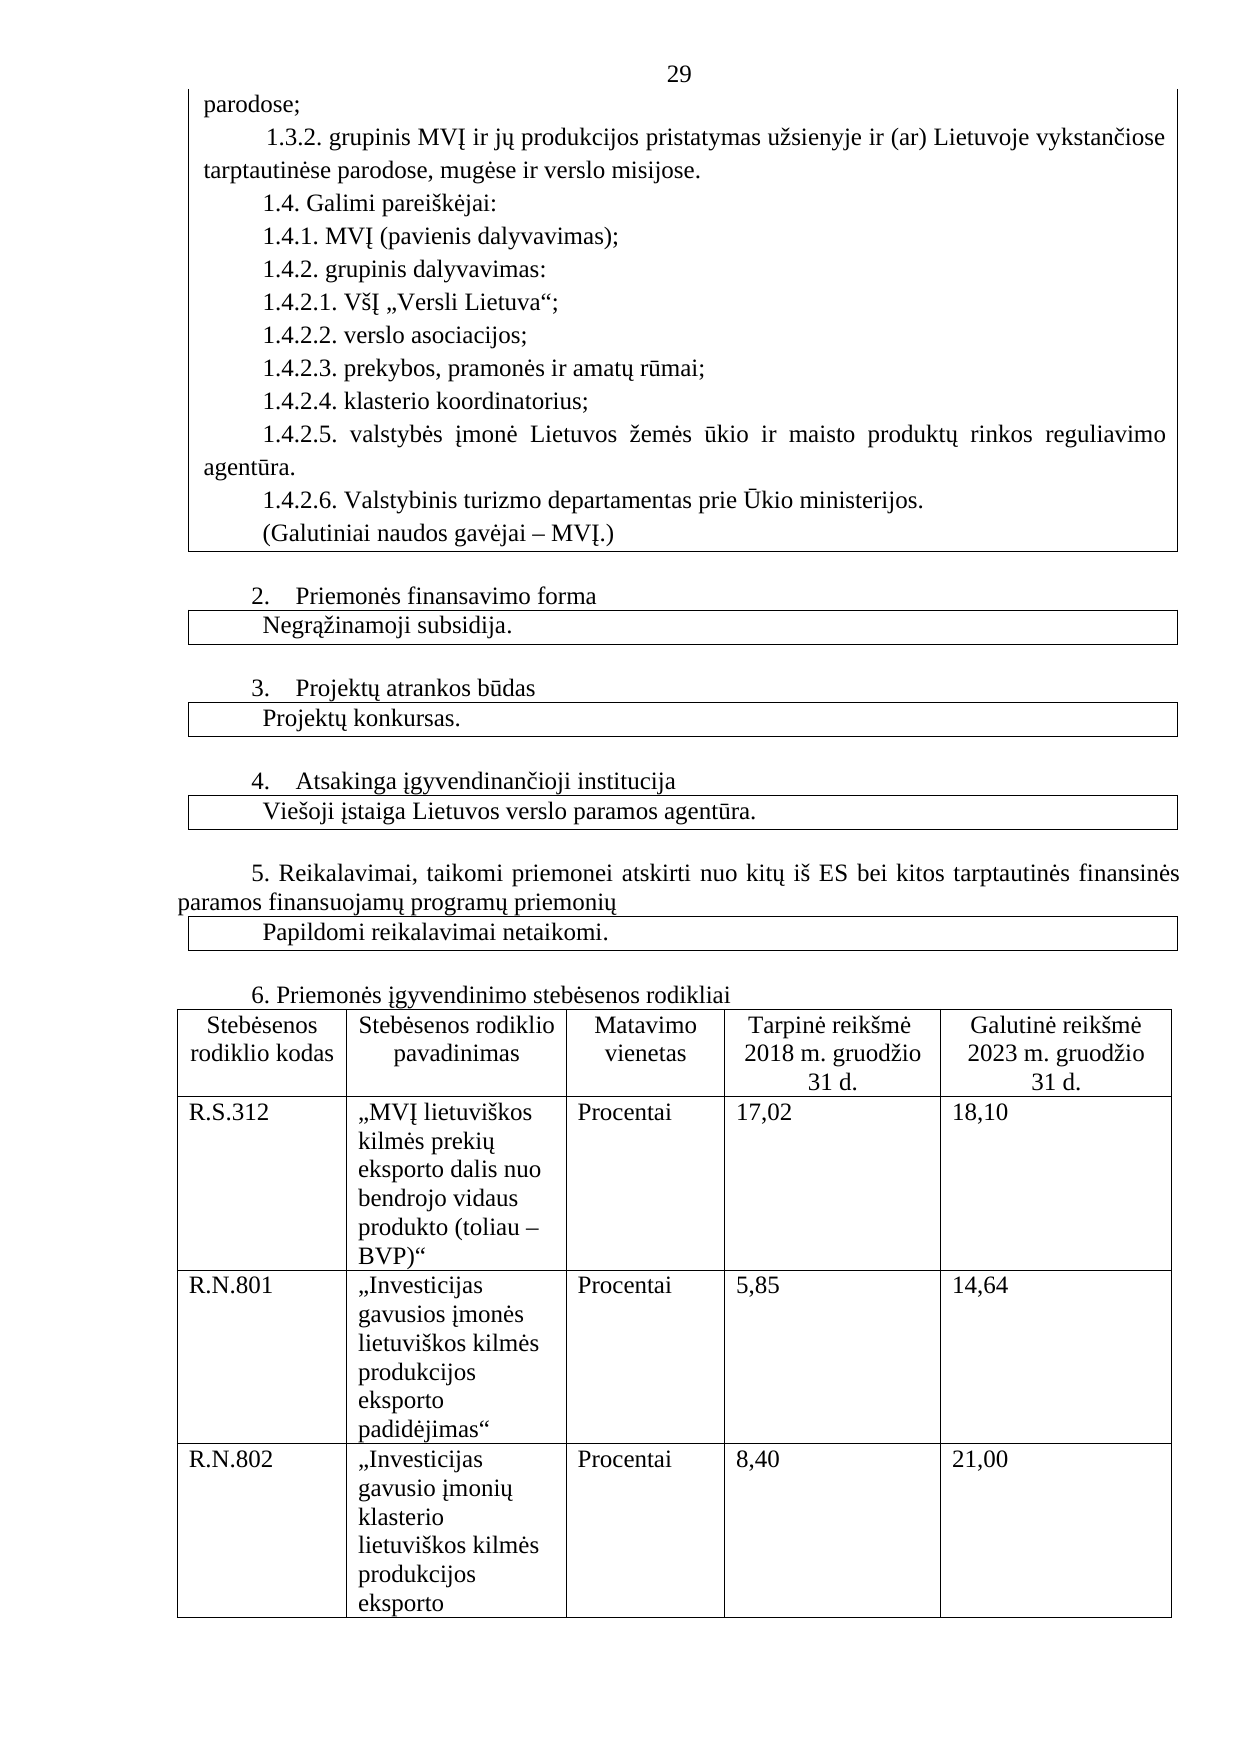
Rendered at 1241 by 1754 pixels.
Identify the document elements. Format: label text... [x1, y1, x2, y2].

table_cell 1.4. Galimi pareiškėjai: 1.4.1. MVĮ (pavienis dalyvavimas); 1.4.2. grupinis dalyvavimas: 1.4.2.1. VšĮ „Versli Lietuva“; 1.4.2.2. verslo asociacijos; 1.4.2.3. prekybos, pramonės ir amatų rūmai; 1.4.2.4. klasterio koordinatorius; 1.4.2.5. valstybės įmonė Lietuvos žemės ūkio ir maisto produktų rinkos reguliavimo agentūra. 1.4.2.6. Valstybinis turizmo departamentas prie Ūkio ministerijos. (Galutiniai naudos gavėjai – MVĮ.) [189, 188, 1177, 551]
table_cell parodose; 1.3.2. grupinis MVĮ ir jų produkcijos pristatymas užsienyje ir (ar) Lietuvoje vykstančiose tarptautinėse parodose, mugėse ir verslo misijose. [189, 89, 1177, 188]
table_cell 8,40 [725, 1444, 940, 1617]
table_cell Procentai [567, 1097, 724, 1269]
table_header Stebėsenos rodiklio kodas [178, 1010, 346, 1096]
table_header Negrąžinamoji subsidija. [189, 611, 1177, 643]
table_cell „Investicijas gavusio įmonių klasterio lietuviškos kilmės produkcijos eksporto [347, 1444, 566, 1617]
text 2. Priemonės finansavimo forma [251, 581, 1181, 609]
table_cell R.N.801 [178, 1271, 346, 1443]
table_header Papildomi reikalavimai netaikomi. [189, 917, 1177, 950]
table_cell „Investicijas gavusios įmonės lietuviškos kilmės produkcijos eksporto padidėjimas“ [347, 1271, 566, 1443]
table_cell R.N.802 [178, 1444, 346, 1617]
table_header Viešoji įstaiga Lietuvos verslo paramos agentūra. [189, 796, 1177, 829]
table_header Galutinė reikšmė 2023 m. gruodžio 31 d. [941, 1010, 1171, 1096]
table_header Tarpinė reikšmė 2018 m. gruodžio 31 d. [725, 1010, 940, 1096]
table_header Matavimo vienetas [567, 1010, 724, 1096]
table_cell „MVĮ lietuviškos kilmės prekių eksporto dalis nuo bendrojo vidaus produkto (toliau – BVP)“ [347, 1097, 566, 1269]
table_cell Procentai [567, 1444, 724, 1617]
table_header Projektų konkursas. [189, 703, 1177, 736]
table_header Stebėsenos rodiklio pavadinimas [347, 1010, 566, 1096]
text 4. Atsakinga įgyvendinančioji institucija [251, 766, 1181, 795]
table_cell 21,00 [941, 1444, 1171, 1617]
text 3. Projektų atrankos būdas [251, 673, 1181, 702]
text 6. Priemonės įgyvendinimo stebėsenos rodikliai [177, 980, 1181, 1009]
table_cell 14,64 [941, 1271, 1171, 1443]
table_cell R.S.312 [178, 1097, 346, 1269]
text 5. Reikalavimai, taikomi priemonei atskirti nuo kitų iš ES bei kitos tarptautinės finansinės paramos finansuojamų programų priemonių [177, 858, 1181, 916]
table_cell 18,10 [941, 1097, 1171, 1269]
table_cell 5,85 [725, 1271, 940, 1443]
table_cell Procentai [567, 1271, 724, 1443]
table_cell 17,02 [725, 1097, 940, 1269]
